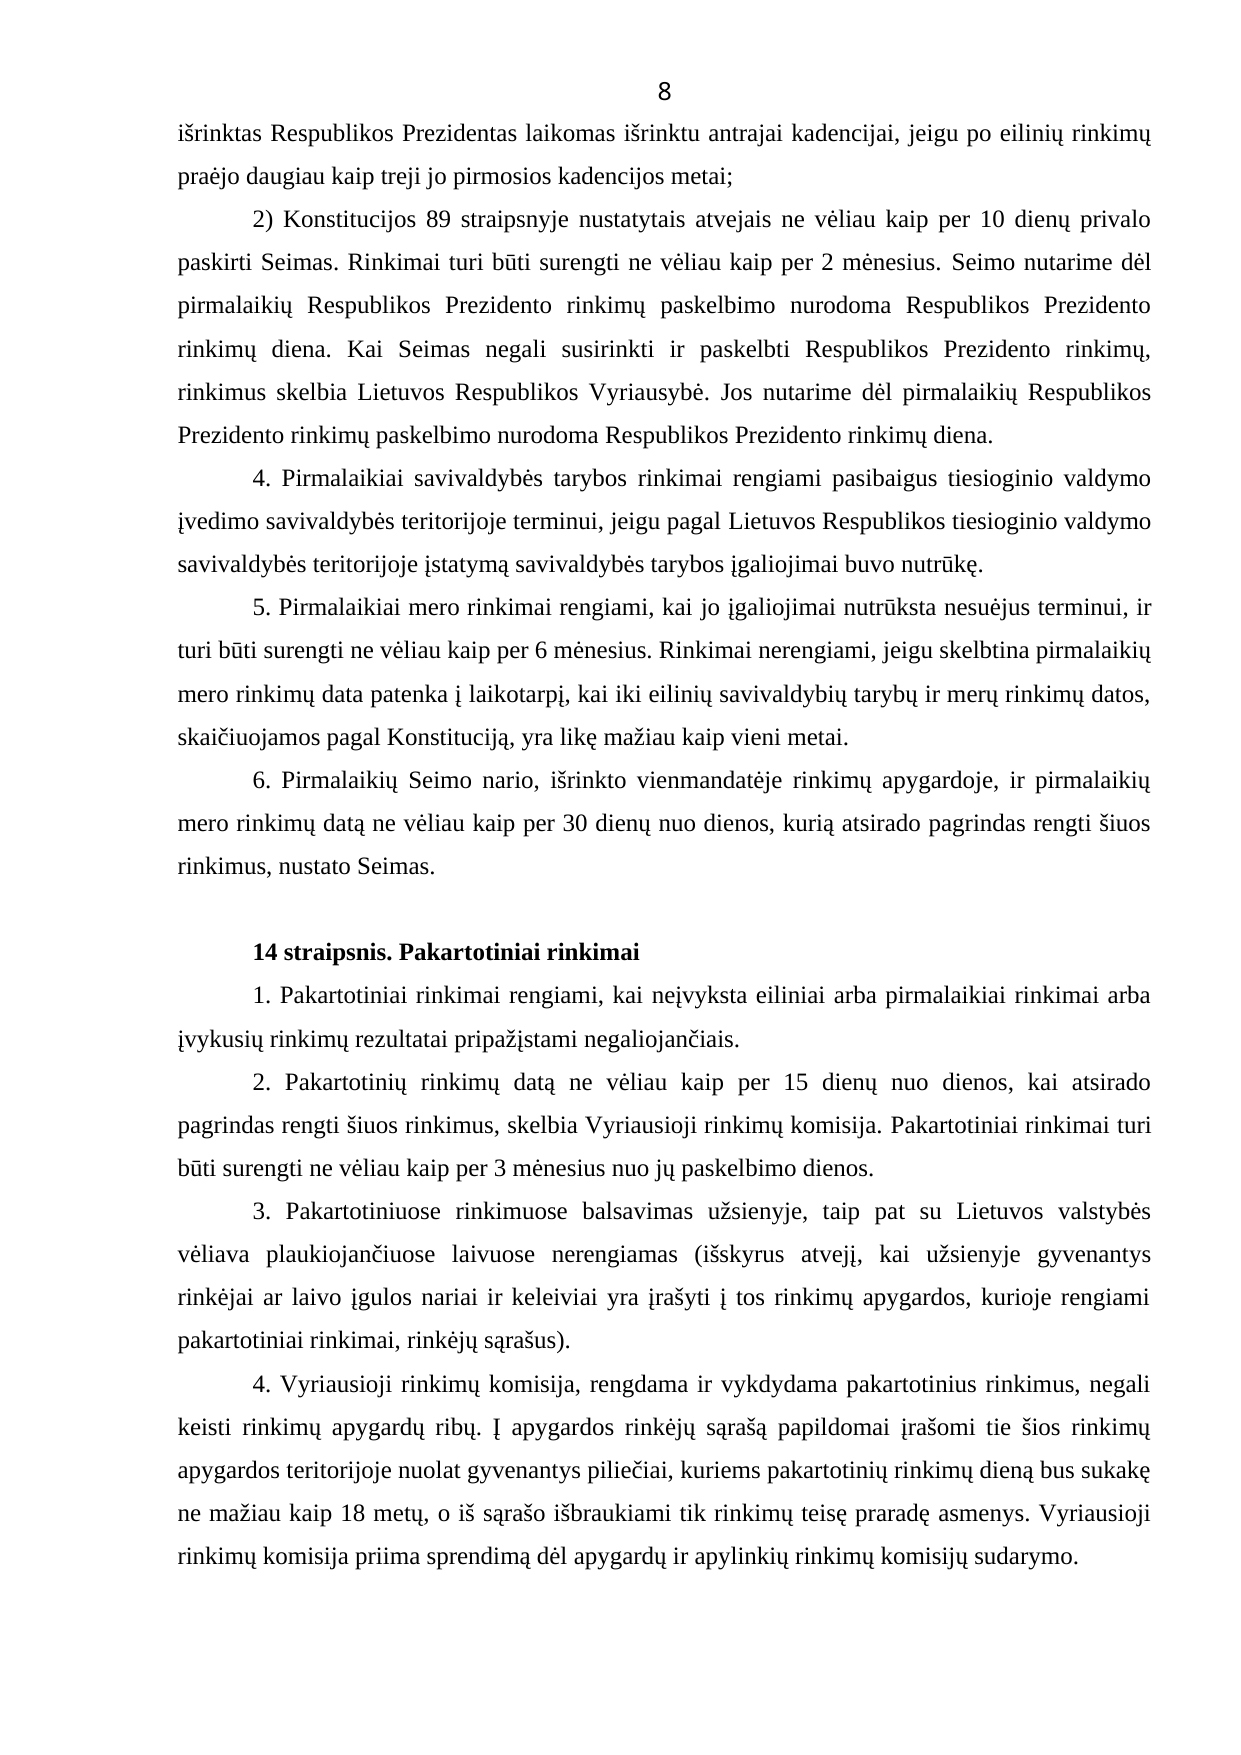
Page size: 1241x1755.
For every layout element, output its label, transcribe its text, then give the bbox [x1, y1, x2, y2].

text išrinktas Respublikos Prezidentas laikomas išrinktu antrajai kadencijai, jeigu po eilinių rinkimų praėjo daugiau kaip treji jo pirmosios kadencijos metai; [177, 118, 1152, 190]
text 4. Pirmalaikiai savivaldybės tarybos rinkimai rengiami pasibaigus tiesioginio valdymo įvedimo savivaldybės teritorijoje terminui, jeigu pagal Lietuvos Respublikos tiesioginio valdymo savivaldybės teritorijoje įstatymą savivaldybės tarybos įgaliojimai buvo nutrūkę. [177, 463, 1152, 578]
text 2. Pakartotinių rinkimų datą ne vėliau kaip per 15 dienų nuo dienos, kai atsirado pagrindas rengti šiuos rinkimus, skelbia Vyriausioji rinkimų komisija. Pakartotiniai rinkimai turi būti surengti ne vėliau kaip per 3 mėnesius nuo jų paskelbimo dienos. [177, 1067, 1152, 1182]
text 5. Pirmalaikiai mero rinkimai rengiami, kai jo įgaliojimai nutrūksta nesuėjus terminui, ir turi būti surengti ne vėliau kaip per 6 mėnesius. Rinkimai nerengiami, jeigu skelbtina pirmalaikių mero rinkimų data patenka į laikotarpį, kai iki eilinių savivaldybių tarybų ir merų rinkimų datos, skaičiuojamos pagal Konstituciją, yra likę mažiau kaip vieni metai. [177, 592, 1152, 751]
text 6. Pirmalaikių Seimo nario, išrinkto vienmandatėje rinkimų apygardoje, ir pirmalaikių mero rinkimų datą ne vėliau kaip per 30 dienų nuo dienos, kurią atsirado pagrindas rengti šiuos rinkimus, nustato Seimas. [177, 765, 1152, 880]
text 2) Konstitucijos 89 straipsnyje nustatytais atvejais ne vėliau kaip per 10 dienų privalo paskirti Seimas. Rinkimai turi būti surengti ne vėliau kaip per 2 mėnesius. Seimo nutarime dėl pirmalaikių Respublikos Prezidento rinkimų paskelbimo nurodoma Respublikos Prezidento rinkimų diena. Kai Seimas negali susirinkti ir paskelbti Respublikos Prezidento rinkimų, rinkimus skelbia Lietuvos Respublikos Vyriausybė. Jos nutarime dėl pirmalaikių Respublikos Prezidento rinkimų paskelbimo nurodoma Respublikos Prezidento rinkimų diena. [177, 204, 1152, 449]
text 14 straipsnis. Pakartotiniai rinkimai [177, 937, 1152, 966]
text 3. Pakartotiniuose rinkimuose balsavimas užsienyje, taip pat su Lietuvos valstybės vėliava plaukiojančiuose laivuose nerengiamas (išskyrus atvejį, kai užsienyje gyvenantys rinkėjai ar laivo įgulos nariai ir keleiviai yra įrašyti į tos rinkimų apygardos, kurioje rengiami pakartotiniai rinkimai, rinkėjų sąrašus). [177, 1196, 1152, 1354]
text 4. Vyriausioji rinkimų komisija, rengdama ir vykdydama pakartotinius rinkimus, negali keisti rinkimų apygardų ribų. Į apygardos rinkėjų sąrašą papildomai įrašomi tie šios rinkimų apygardos teritorijoje nuolat gyvenantys piliečiai, kuriems pakartotinių rinkimų dieną bus sukakę ne mažiau kaip 18 metų, o iš sąrašo išbraukiami tik rinkimų teisę praradę asmenys. Vyriausioji rinkimų komisija priima sprendimą dėl apygardų ir apylinkių rinkimų komisijų sudarymo. [177, 1369, 1152, 1570]
text 1. Pakartotiniai rinkimai rengiami, kai neįvyksta eiliniai arba pirmalaikiai rinkimai arba įvykusių rinkimų rezultatai pripažįstami negaliojančiais. [177, 981, 1152, 1052]
